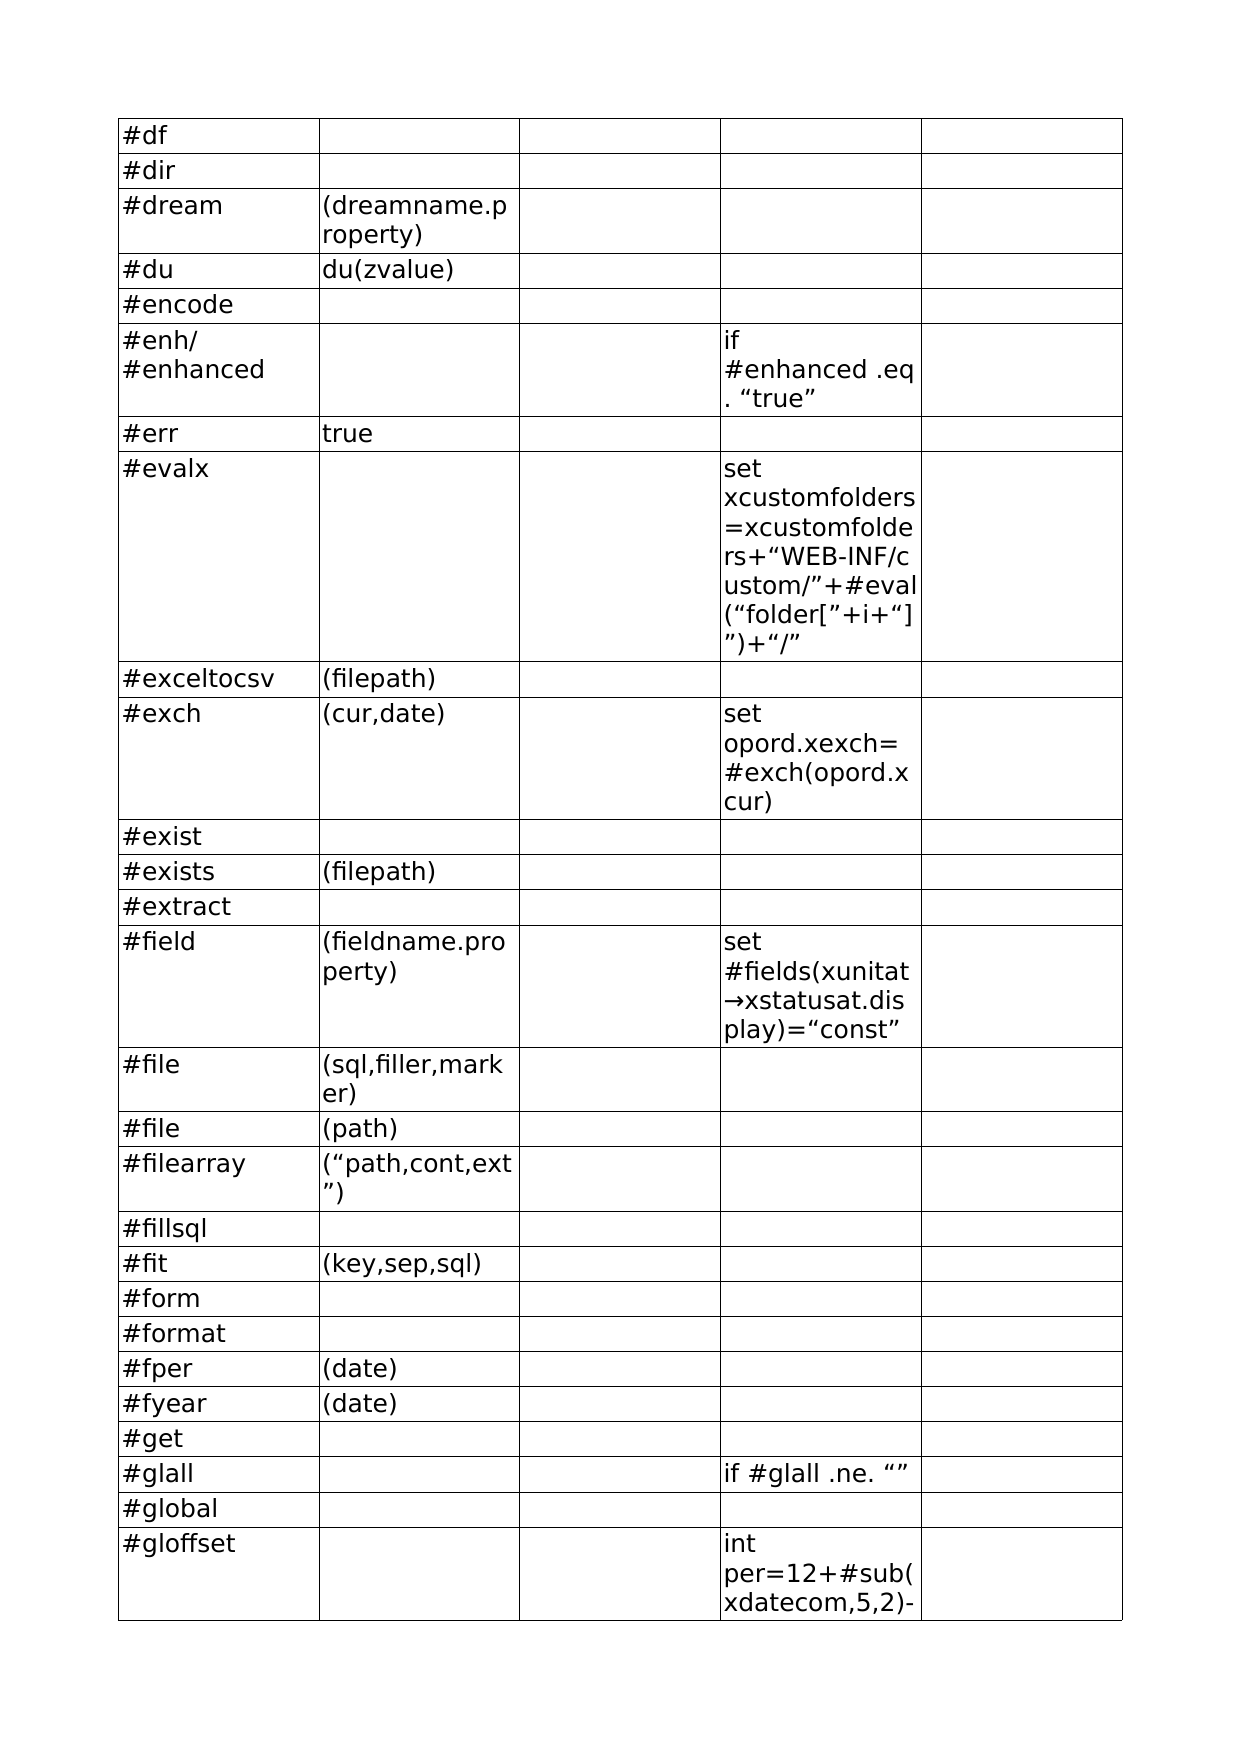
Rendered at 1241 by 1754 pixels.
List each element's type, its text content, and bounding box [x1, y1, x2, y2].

table_cell #glall [119, 1457, 319, 1492]
table_cell #fillsql [119, 1212, 319, 1246]
table_cell #file [119, 1112, 319, 1146]
table_cell (date) [320, 1387, 519, 1421]
table_cell [320, 890, 519, 924]
table_cell #dream [119, 189, 319, 253]
table_cell [520, 1387, 720, 1421]
table_cell [922, 1422, 1122, 1456]
table_cell [922, 1317, 1122, 1351]
table_cell set opord.xexch=#exch(opord.xcur) [721, 698, 921, 819]
table_cell (date) [320, 1352, 519, 1386]
table_cell [721, 1422, 921, 1456]
table_cell [320, 1282, 519, 1316]
table_cell [520, 926, 720, 1047]
table_cell [721, 1112, 921, 1146]
table_cell #extract [119, 890, 319, 924]
table_cell [721, 254, 921, 288]
table_cell #exch [119, 698, 319, 819]
table_cell [520, 1147, 720, 1211]
table_cell [520, 1422, 720, 1456]
table_cell [922, 289, 1122, 323]
table_cell #fit [119, 1247, 319, 1281]
table_cell [520, 1112, 720, 1146]
table_cell [922, 698, 1122, 819]
table_cell [520, 1317, 720, 1351]
table_cell [520, 254, 720, 288]
table_cell [721, 855, 921, 889]
table_cell [922, 1387, 1122, 1421]
table_cell [721, 1048, 921, 1111]
table_cell #enh/#enhanced [119, 324, 319, 416]
table_cell [520, 1282, 720, 1316]
table_cell [922, 1457, 1122, 1492]
table_cell (“path,cont,ext”) [320, 1147, 519, 1211]
table_cell #fper [119, 1352, 319, 1386]
table_cell [520, 820, 720, 854]
table_cell [320, 1528, 519, 1620]
table_cell [520, 1493, 720, 1527]
table_cell [520, 1528, 720, 1620]
table_cell #global [119, 1493, 319, 1527]
table_cell #field [119, 926, 319, 1047]
table_cell #evalx [119, 452, 319, 661]
table_cell [320, 289, 519, 323]
table_cell [922, 1493, 1122, 1527]
table_cell [922, 1147, 1122, 1211]
table_cell [320, 1212, 519, 1246]
table_cell [721, 1352, 921, 1386]
table_cell [721, 119, 921, 153]
table_cell [520, 1352, 720, 1386]
table_cell int per=12+#sub(xdatecom,5,2)- [721, 1528, 921, 1620]
table_cell [520, 1212, 720, 1246]
table_cell #fyear [119, 1387, 319, 1421]
table_cell [922, 1528, 1122, 1620]
table_cell #file [119, 1048, 319, 1111]
table_cell [922, 119, 1122, 153]
table_cell set #fields(xunitat→xstatusat.display)=“const” [721, 926, 921, 1047]
table_cell [520, 698, 720, 819]
table_cell [320, 119, 519, 153]
table_cell #form [119, 1282, 319, 1316]
table_cell (path) [320, 1112, 519, 1146]
table_cell [320, 1317, 519, 1351]
table_cell (dreamname.property) [320, 189, 519, 253]
table_cell [721, 154, 921, 188]
table_cell (key,sep,sql) [320, 1247, 519, 1281]
table_cell [922, 662, 1122, 697]
table_cell [721, 1317, 921, 1351]
table_cell [721, 890, 921, 924]
table_cell (filepath) [320, 662, 519, 697]
table_cell du(zvalue) [320, 254, 519, 288]
table_cell [922, 189, 1122, 253]
table_cell [721, 1282, 921, 1316]
table_cell #exceltocsv [119, 662, 319, 697]
table_cell true [320, 417, 519, 451]
table_cell #encode [119, 289, 319, 323]
table_cell [922, 1247, 1122, 1281]
table_cell [320, 1422, 519, 1456]
table_cell [520, 417, 720, 451]
table_cell [320, 1493, 519, 1527]
table_cell [922, 417, 1122, 451]
table_cell [721, 1493, 921, 1527]
table_cell [922, 1048, 1122, 1111]
table_cell #dir [119, 154, 319, 188]
table_cell [922, 154, 1122, 188]
table_cell [520, 890, 720, 924]
table_cell (cur,date) [320, 698, 519, 819]
table_cell [922, 1352, 1122, 1386]
table_cell [520, 662, 720, 697]
table_cell [520, 289, 720, 323]
table_cell [520, 452, 720, 661]
table_cell #df [119, 119, 319, 153]
table_cell [922, 324, 1122, 416]
table_cell [320, 154, 519, 188]
table_cell #get [119, 1422, 319, 1456]
table_cell [520, 154, 720, 188]
table_cell [721, 1247, 921, 1281]
table_cell [320, 324, 519, 416]
table_cell (sql,filler,marker) [320, 1048, 519, 1111]
table_cell if #glall .ne. “” [721, 1457, 921, 1492]
table_cell #exist [119, 820, 319, 854]
table_cell [922, 452, 1122, 661]
table_cell [721, 1212, 921, 1246]
table_cell [520, 855, 720, 889]
table_cell [922, 820, 1122, 854]
table_cell [922, 855, 1122, 889]
table_cell set xcustomfolders=xcustomfolders+“WEB-INF/custom/”+#eval(“folder[”+i+“]”)+“/” [721, 452, 921, 661]
table_cell [922, 1212, 1122, 1246]
table_cell [721, 189, 921, 253]
table_cell [721, 1147, 921, 1211]
table_cell #format [119, 1317, 319, 1351]
table_cell [922, 254, 1122, 288]
table_cell (filepath) [320, 855, 519, 889]
table_cell [520, 189, 720, 253]
table_cell [922, 1112, 1122, 1146]
table_cell #exists [119, 855, 319, 889]
table_cell [721, 662, 921, 697]
table_cell [721, 1387, 921, 1421]
table_cell [320, 452, 519, 661]
table_cell [520, 1247, 720, 1281]
table_cell [721, 417, 921, 451]
table_cell #err [119, 417, 319, 451]
table_cell [922, 1282, 1122, 1316]
table_cell [922, 926, 1122, 1047]
table_cell [721, 820, 921, 854]
table_cell (fieldname.property) [320, 926, 519, 1047]
table_cell #gloffset [119, 1528, 319, 1620]
table_cell [320, 820, 519, 854]
table_cell [520, 324, 720, 416]
table_cell [922, 890, 1122, 924]
table_cell [520, 119, 720, 153]
table_cell #du [119, 254, 319, 288]
table_cell if #enhanced .eq. “true” [721, 324, 921, 416]
table_cell [520, 1457, 720, 1492]
table_cell [520, 1048, 720, 1111]
table_cell #filearray [119, 1147, 319, 1211]
table_cell [320, 1457, 519, 1492]
table_cell [721, 289, 921, 323]
